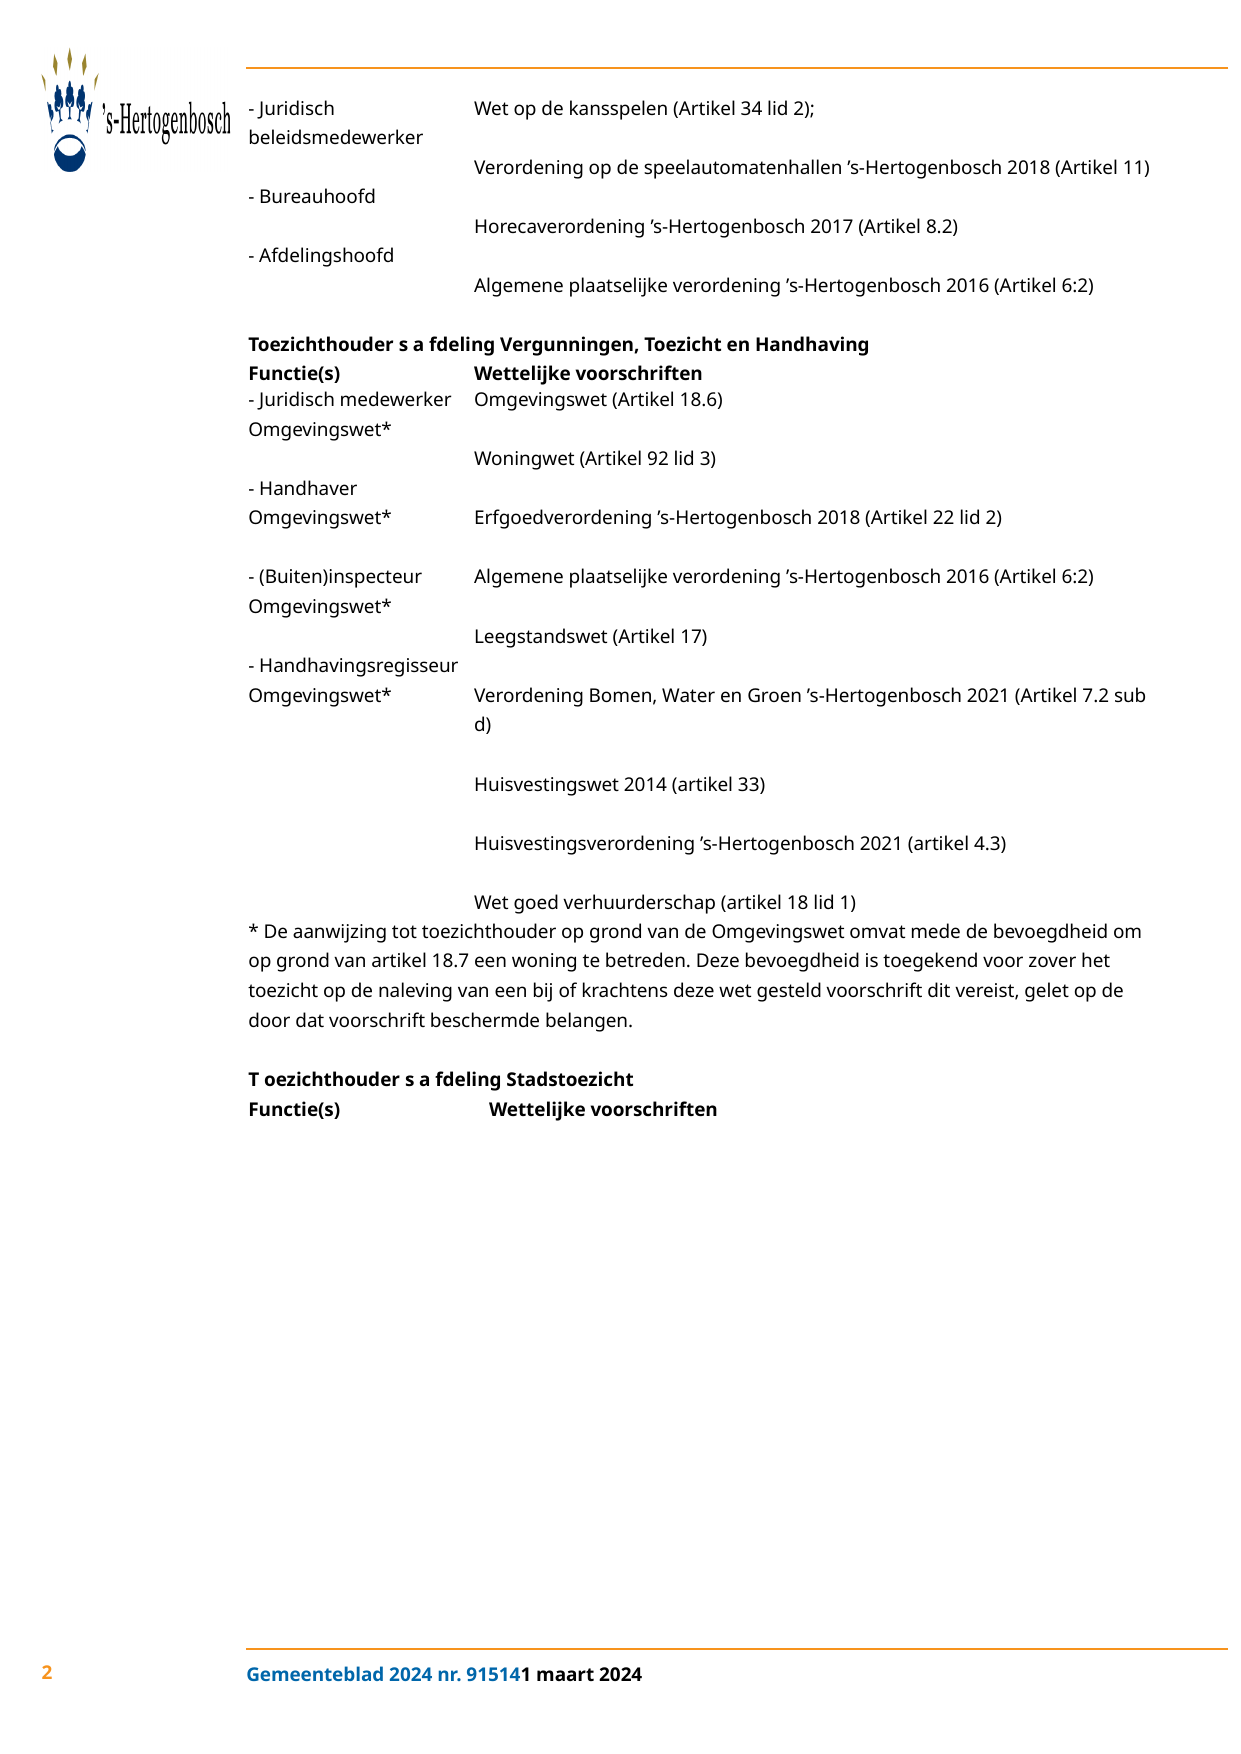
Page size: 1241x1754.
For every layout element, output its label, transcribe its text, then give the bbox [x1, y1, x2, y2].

table_header Functie(s) [248, 1096, 489, 1121]
table_header Wettelijke voorschriften [489, 1096, 1152, 1121]
table_header Wettelijke voorschriften [474, 361, 1152, 386]
picture [41, 47, 231, 172]
table_cell Omgevingswet (Artikel 18.6) Woningwet (Artikel 92 lid 3) Erfgoedverordening ’s-Hertogenbosch 2018 (Artikel 22 lid 2) Algemene plaatselijke verordening ’s-Hertogenbosch 2016 (Artikel 6:2) Leegstandswet (Artikel 17) Verordening Bomen, Water en Groen ’s-Hertogenbosch 2021 (Artikel 7.2 sub d) Huisvestingswet 2014 (artikel 33) Huisvestingsverordening ’s-Hertogenbosch 2021 (artikel 4.3) Wet goed verhuurderschap (artikel 18 lid 1) [474, 386, 1152, 915]
table_cell - Juridisch beleidsmedewerker - Bureauhoofd - Afdelingshoofd [248, 95, 474, 298]
table_cell Wet op de kansspelen (Artikel 34 lid 2); Verordening op de speelautomatenhallen ’s-Hertogenbosch 2018 (Artikel 11) Horecaverordening ’s-Hertogenbosch 2017 (Artikel 8.2) Algemene plaatselijke verordening ’s-Hertogenbosch 2016 (Artikel 6:2) [474, 95, 1152, 298]
table_cell - Juridisch medewerker Omgevingswet* - Handhaver Omgevingswet* - (Buiten)inspecteur Omgevingswet* - Handhavingsregisseur Omgevingswet* [248, 386, 474, 915]
text * De aanwijzing tot toezichthouder op grond van de Omgevingswet omvat mede de bevoegdheid om op grond van artikel 18.7 een woning te betreden. Deze bevoegdheid is toegekend voor zover het toezicht op de naleving van een bij of krachtens deze wet gesteld voorschrift dit vereist, gelet op de door dat voorschrift beschermde belangen. [248, 918, 1152, 1033]
text T oezichthouder s a fdeling Stadstoezicht [248, 1066, 1152, 1092]
text Toezichthouder s a fdeling Vergunningen, Toezicht en Handhaving [248, 331, 1152, 357]
table_header Functie(s) [248, 361, 474, 386]
